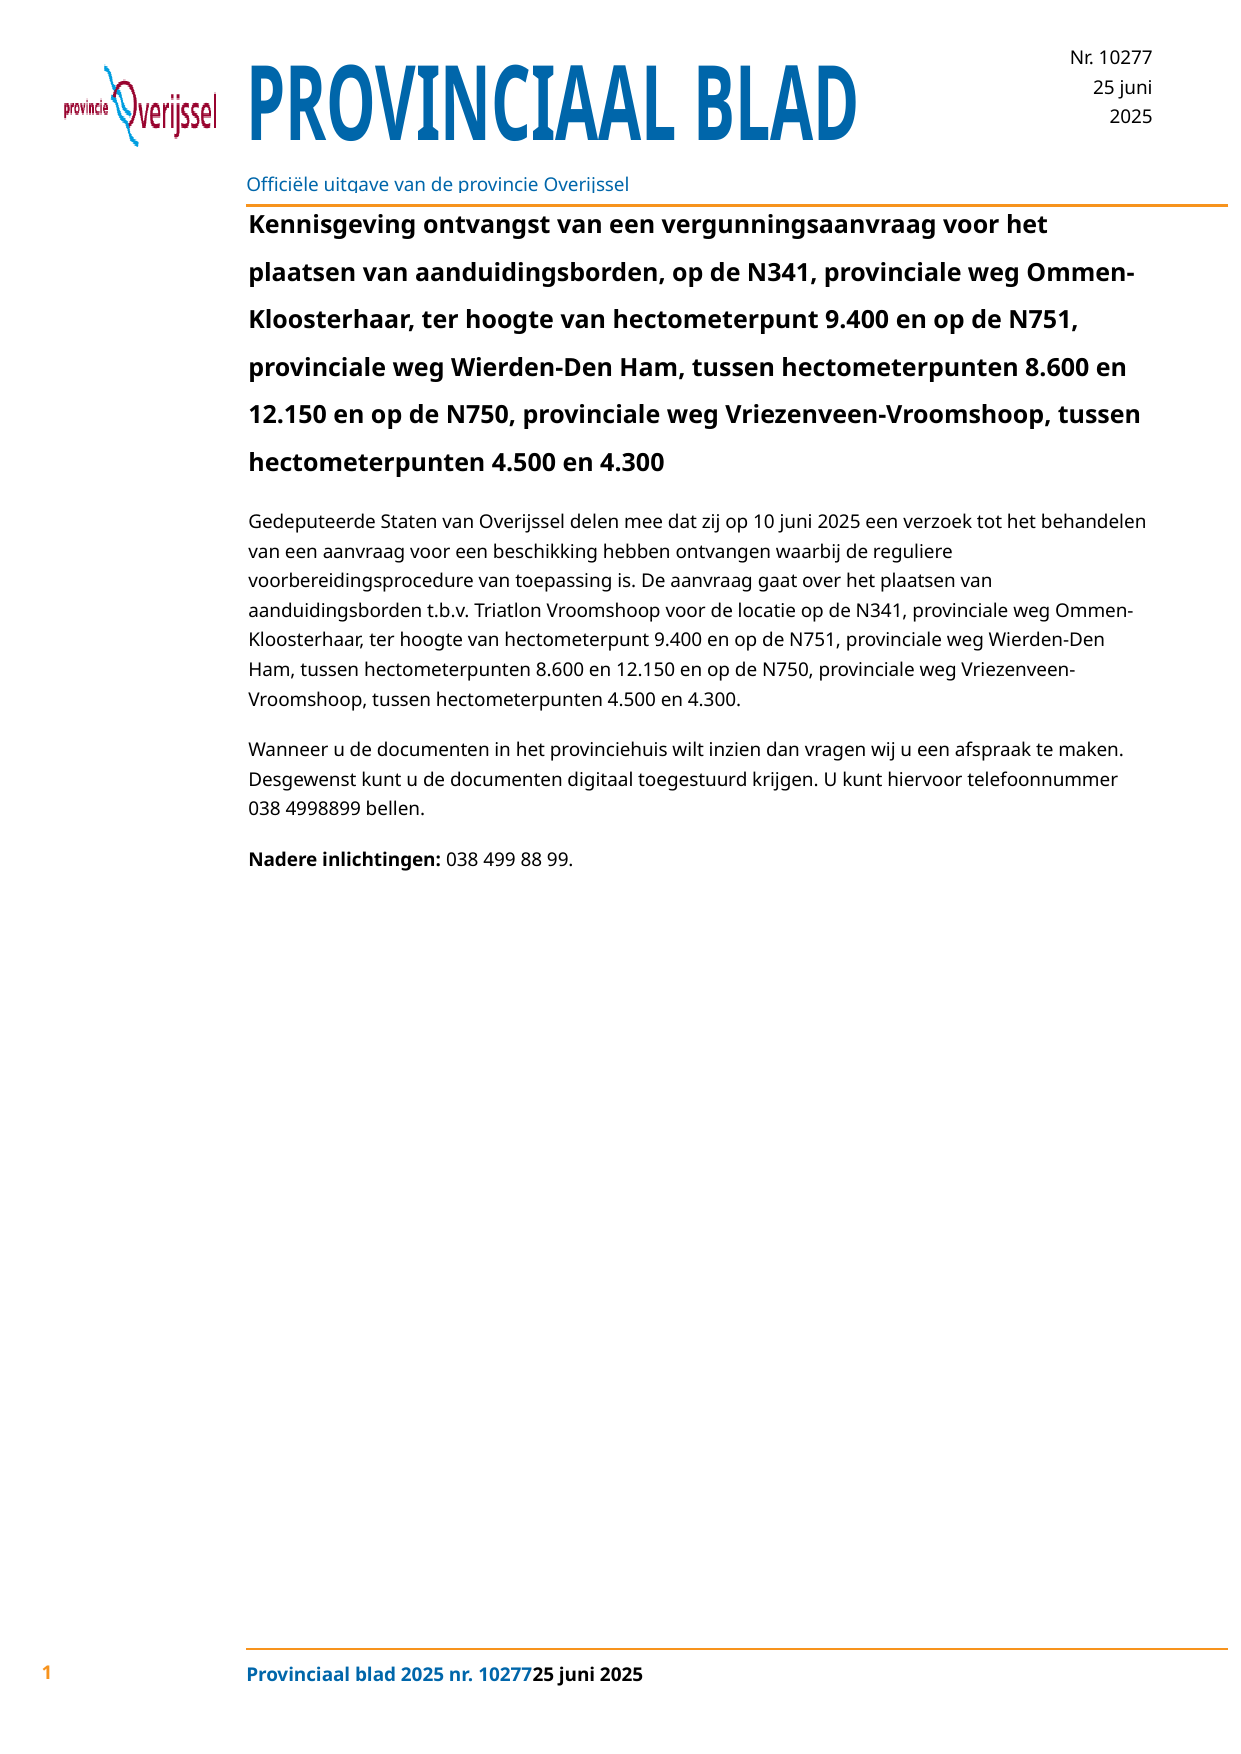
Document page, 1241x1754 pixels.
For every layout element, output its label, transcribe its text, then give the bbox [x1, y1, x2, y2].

text Nadere inlichtingen: 038 499 88 99. [248, 846, 1152, 872]
text Gedeputeerde Staten van Overijssel delen mee dat zij op 10 juni 2025 een verzoek tot het behandelen van een aanvraag voor een beschikking hebben ontvangen waarbij de reguliere voorbereidingsprocedure van toepassing is. De aanvraag gaat over het plaatsen van aanduidingsborden t.b.v. Triatlon Vroomshoop voor de locatie op de N341, provinciale weg Ommen-Kloosterhaar, ter hoogte van hectometerpunt 9.400 en op de N751, provinciale weg Wierden-Den Ham, tussen hectometerpunten 8.600 en 12.150 en op de N750, provinciale weg Vriezenveen-Vroomshoop, tussen hectometerpunten 4.500 en 4.300. [248, 508, 1152, 712]
text Wanneer u de documenten in het provinciehuis wilt inzien dan vragen wij u een afspraak te maken. Desgewenst kunt u de documenten digitaal toegestuurd krijgen. U kunt hiervoor telefoonnummer 038 4998899 bellen. [248, 736, 1152, 821]
text Kennisgeving ontvangst van een vergunningsaanvraag voor het plaatsen van aanduidingsborden, op de N341, provinciale weg Ommen-Kloosterhaar, ter hoogte van hectometerpunt 9.400 en op de N751, provinciale weg Wierden-Den Ham, tussen hectometerpunten 8.600 en 12.150 en op de N750, provinciale weg Vriezenveen-Vroomshoop, tussen hectometerpunten 4.500 en 4.300 [248, 207, 1152, 479]
picture [41, 47, 231, 172]
